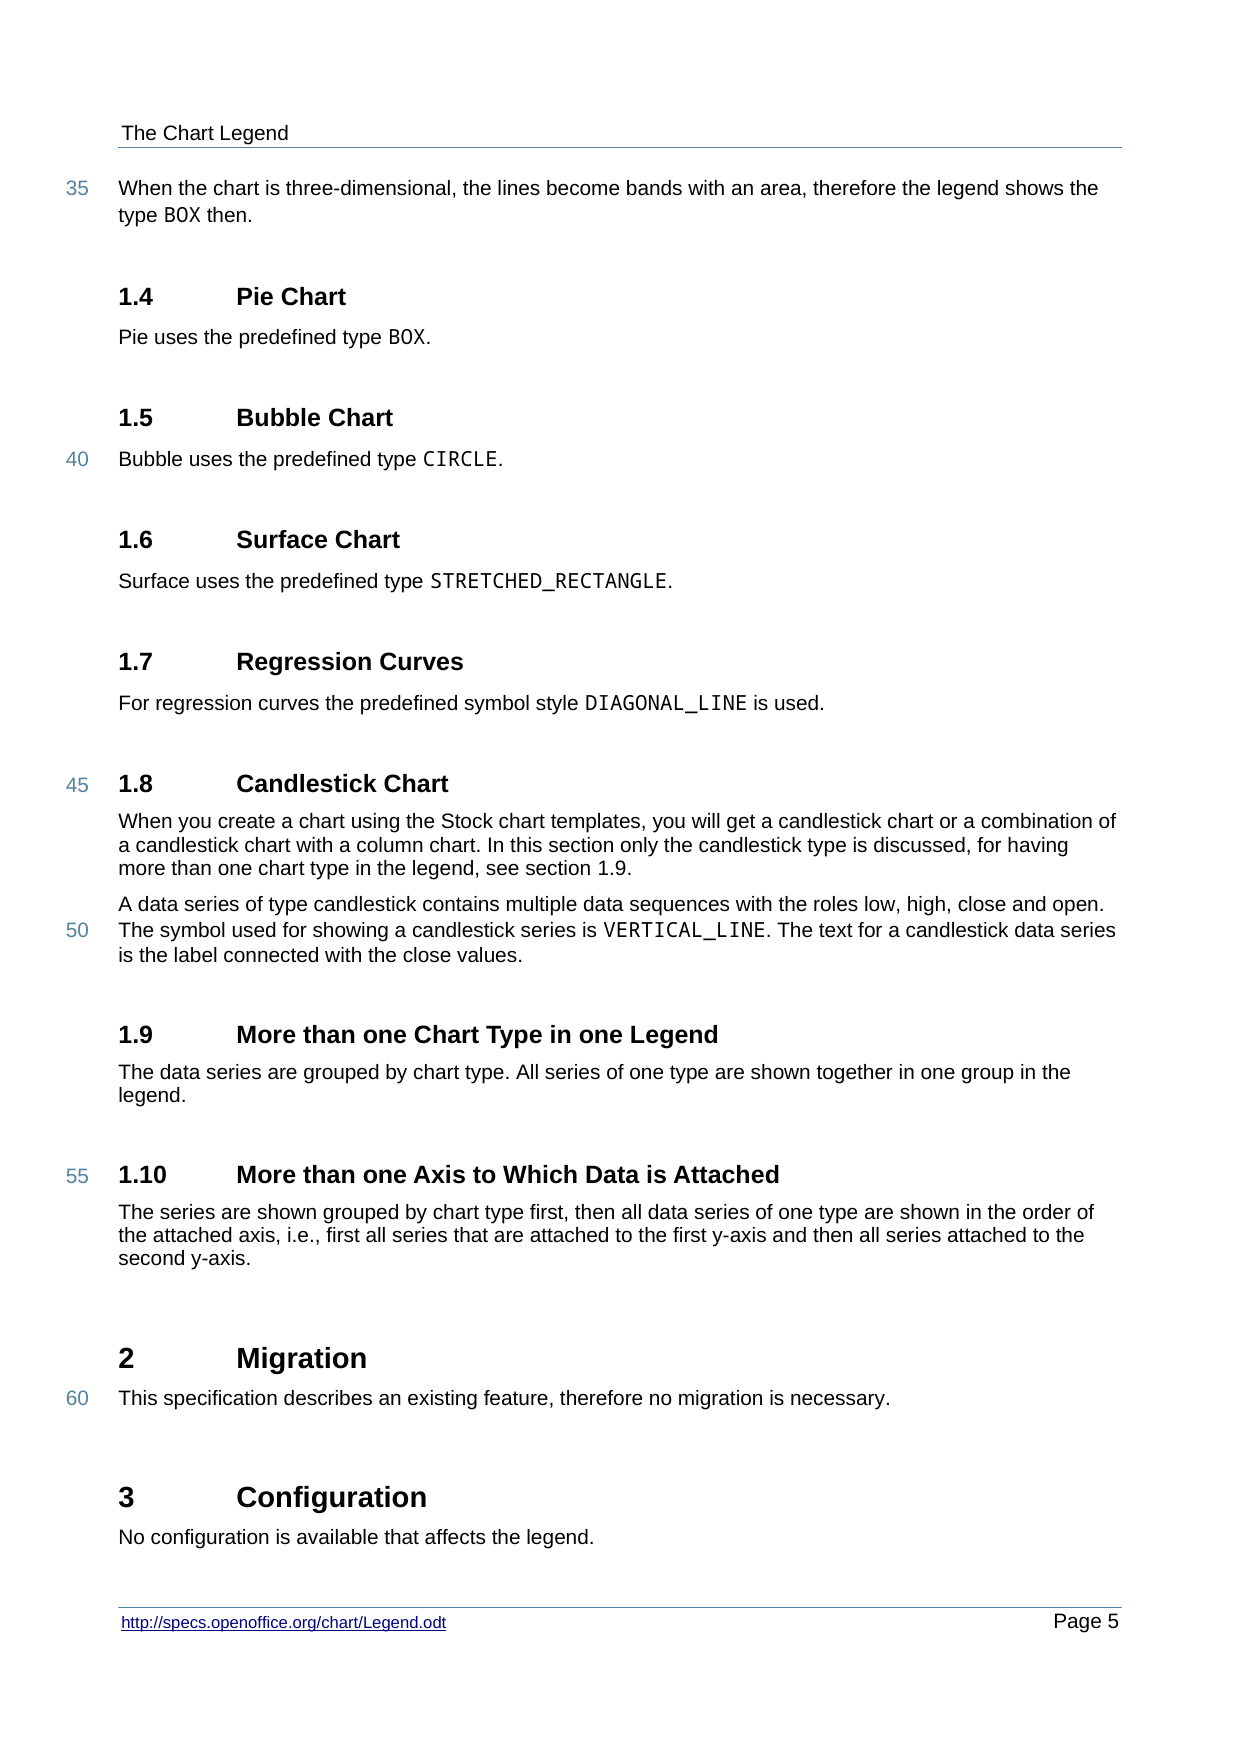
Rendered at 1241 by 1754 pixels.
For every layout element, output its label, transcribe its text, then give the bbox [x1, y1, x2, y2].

subtitle Regression Curves [118, 648, 1122, 676]
subtitle Migration [118, 1342, 1122, 1374]
subtitle More than one Chart Type in one Legend [118, 1021, 1122, 1049]
subtitle Surface Chart [118, 526, 1122, 554]
subtitle Configuration [118, 1481, 1122, 1513]
text The data series are grouped by chart type. All series of one type are shown together in one group in the legend. [118, 1061, 1122, 1107]
text Bubble uses the predefined type CIRCLE. [118, 444, 1122, 472]
subtitle Candlestick Chart [118, 770, 1122, 798]
text A data series of type candlestick contains multiple data sequences with the roles low, high, close and open. The symbol used for showing a candlestick series is VERTICAL_LINE. The text for a candlestick data series is the label connected with the close values. [118, 892, 1122, 967]
subtitle Pie Chart [118, 282, 1122, 310]
text No configuration is available that affects the legend. [118, 1525, 1122, 1548]
text When you create a chart using the Stock chart templates, you will get a candlestick chart or a combination of a candlestick chart with a column chart. In this section only the candlestick type is discussed, for having more than one chart type in the legend, see section 1.9. [118, 810, 1122, 879]
subtitle More than one Axis to Which Data is Attached [118, 1161, 1122, 1189]
text The series are shown grouped by chart type first, then all data series of one type are shown in the order of the attached axis, i.e., first all series that are attached to the first y-axis and then all series attached to the second y-axis. [118, 1201, 1122, 1270]
subtitle Bubble Chart [118, 404, 1122, 432]
text This specification describes an existing feature, therefore no migration is necessary. [118, 1386, 1122, 1409]
text When the chart is three-dimensional, the lines become bands with an area, therefore the legend shows the type BOX then. [118, 177, 1122, 228]
text For regression curves the predefined symbol style DIAGONAL_LINE is used. [118, 688, 1122, 716]
text Pie uses the predefined type BOX. [118, 322, 1122, 350]
text Surface uses the predefined type STRETCHED_RECTANGLE. [118, 566, 1122, 594]
